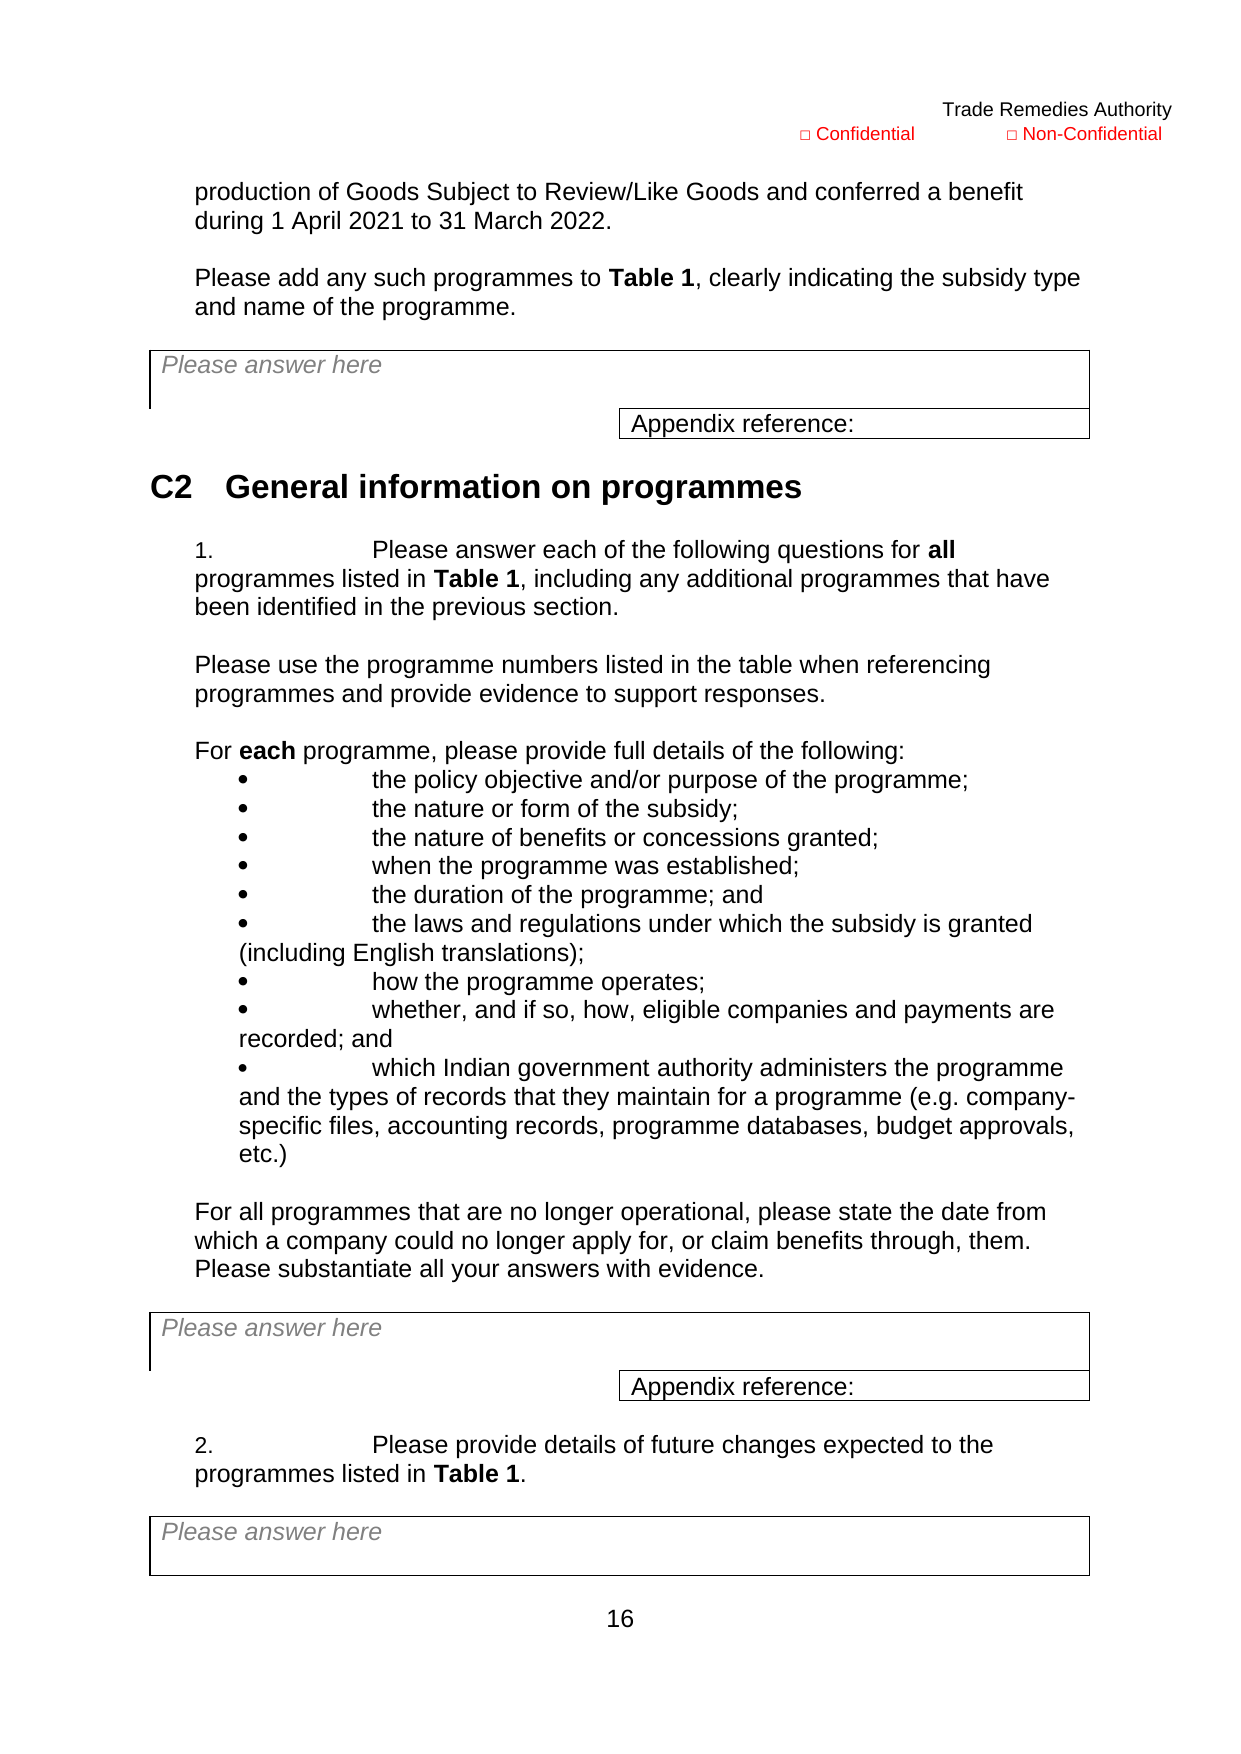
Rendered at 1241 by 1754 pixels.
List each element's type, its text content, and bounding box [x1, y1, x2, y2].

list how the programme operates; [239, 967, 1090, 996]
table_cell [150, 409, 619, 438]
list the laws and regulations under which the subsidy is granted (including English translations); [239, 909, 1090, 967]
table_header Please answer here [151, 1517, 1089, 1575]
subtitle C2 General information on programmes [150, 468, 1090, 506]
list the policy objective and/or purpose of the programme; [239, 765, 1090, 794]
list which Indian government authority administers the programme and the types of records that they maintain for a programme (e.g. company-specific files, accounting records, programme databases, budget approvals, etc.) [239, 1053, 1090, 1168]
table_header Please answer here [151, 1313, 1089, 1370]
list For each programme, please provide full details of the following: [194, 736, 1090, 765]
table_header Please answer here [151, 351, 1089, 408]
text Please add any such programmes to Table 1, clearly indicating the subsidy type and name of the programme. [194, 263, 1090, 321]
list the nature of benefits or concessions granted; [239, 822, 1090, 851]
table_cell Appendix reference: [620, 409, 1089, 438]
list Please provide details of future changes expected to the programmes listed in Table 1. [194, 1430, 1090, 1487]
list For all programmes that are no longer operational, please state the date from which a company could no longer apply for, or claim benefits through, them. Please substantiate all your answers with evidence. [194, 1197, 1090, 1283]
list whether, and if so, how, eligible companies and payments are recorded; and [239, 996, 1090, 1053]
list Please indicate in the text box below if the government of India is aware of any other programmes that constitute a subsidy and are not addressed in Table 1 or in the question above. This includes any market development assistance programmes or domestic support programmes that are related to the production of Goods Subject to Review/Like Goods and conferred a benefit during 1 April 2021 to 31 March 2022. [194, 177, 1090, 234]
table_cell Appendix reference: [620, 1371, 1089, 1400]
table_cell [150, 1371, 619, 1400]
list the nature or form of the subsidy; [239, 794, 1090, 822]
list Please use the programme numbers listed in the table when referencing programmes and provide evidence to support responses. [194, 650, 1090, 707]
list when the programme was established; [239, 851, 1090, 880]
list Please answer each of the following questions for all programmes listed in Table 1, including any additional programmes that have been identified in the previous section. [194, 535, 1090, 621]
list the duration of the programme; and [239, 880, 1090, 909]
